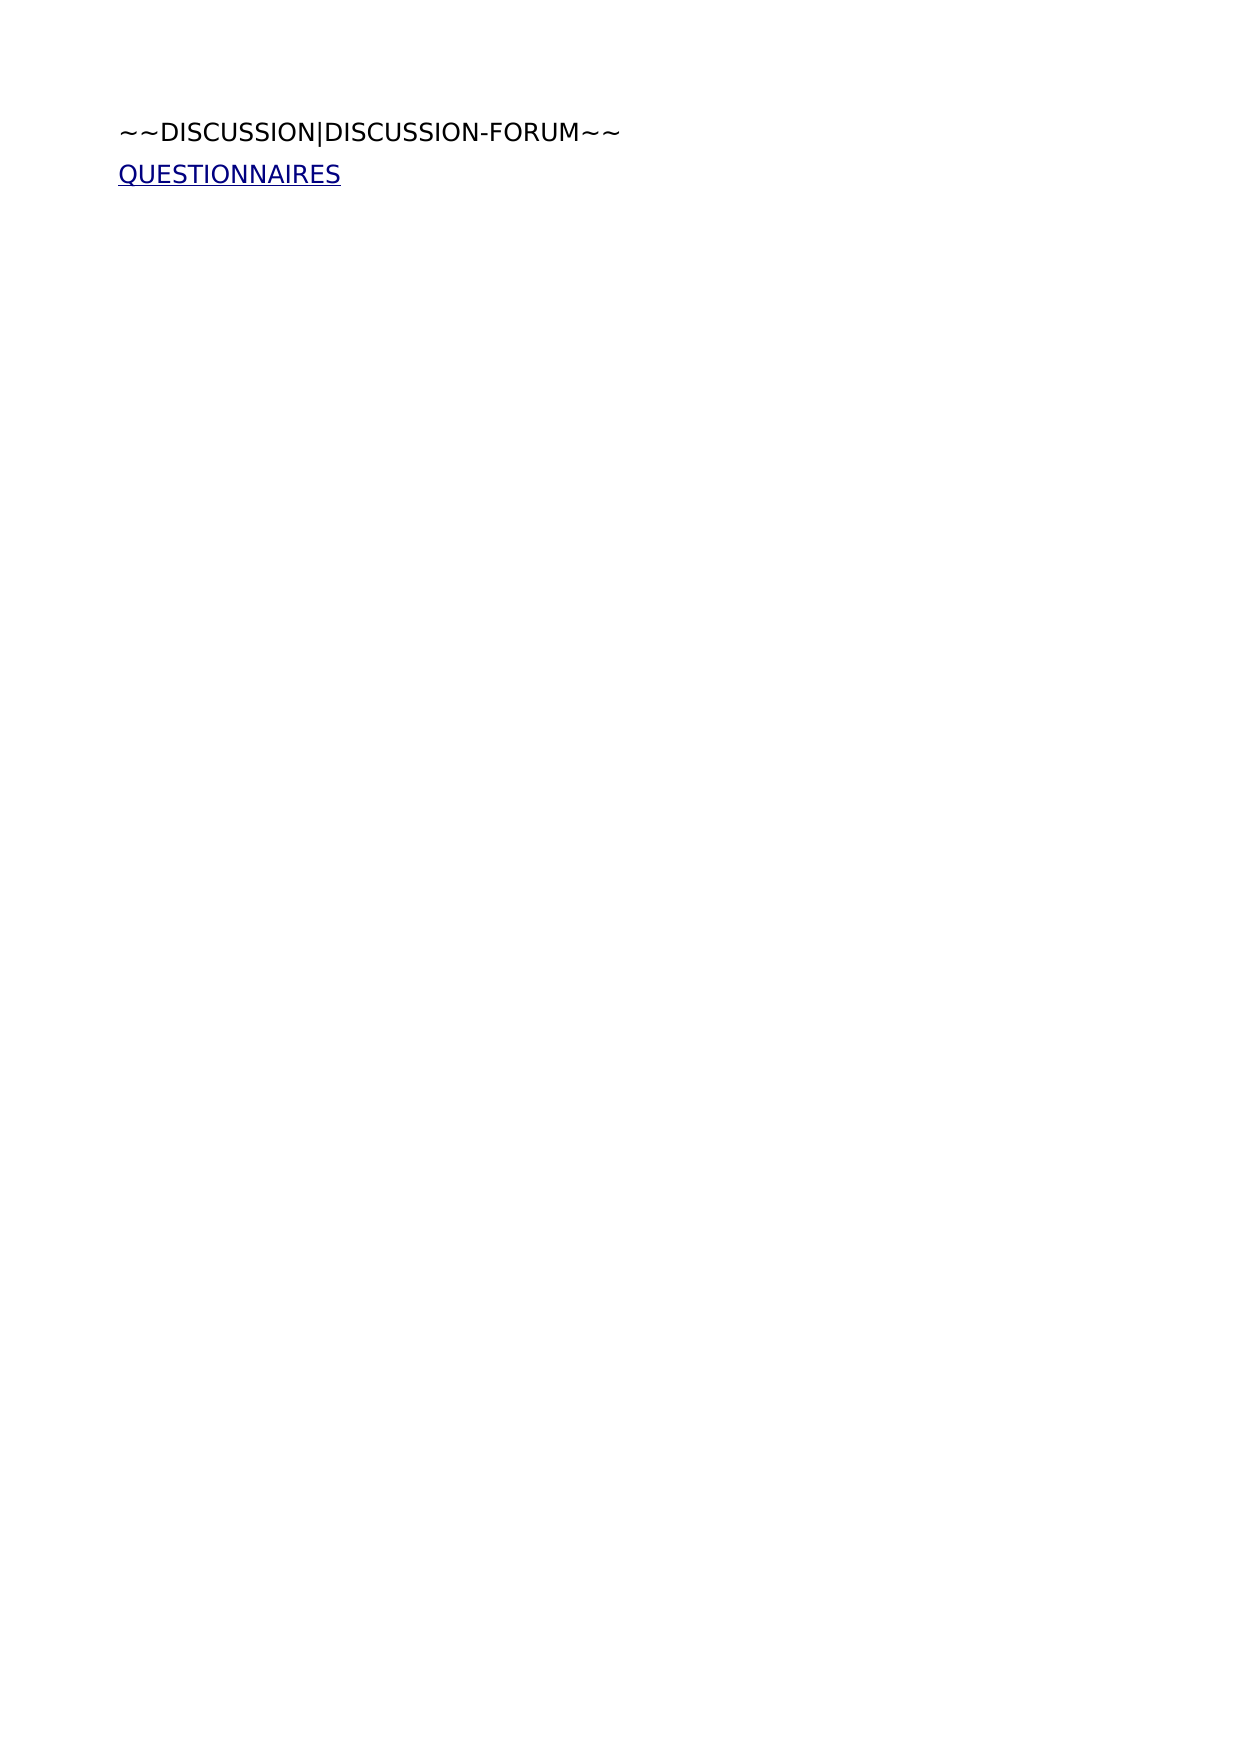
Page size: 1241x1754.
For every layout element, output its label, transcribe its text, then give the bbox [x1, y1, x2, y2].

text ~~DISCUSSION|DISCUSSION-FORUM~~ [118, 118, 1122, 147]
text QUESTIONNAIRES [118, 160, 1122, 189]
